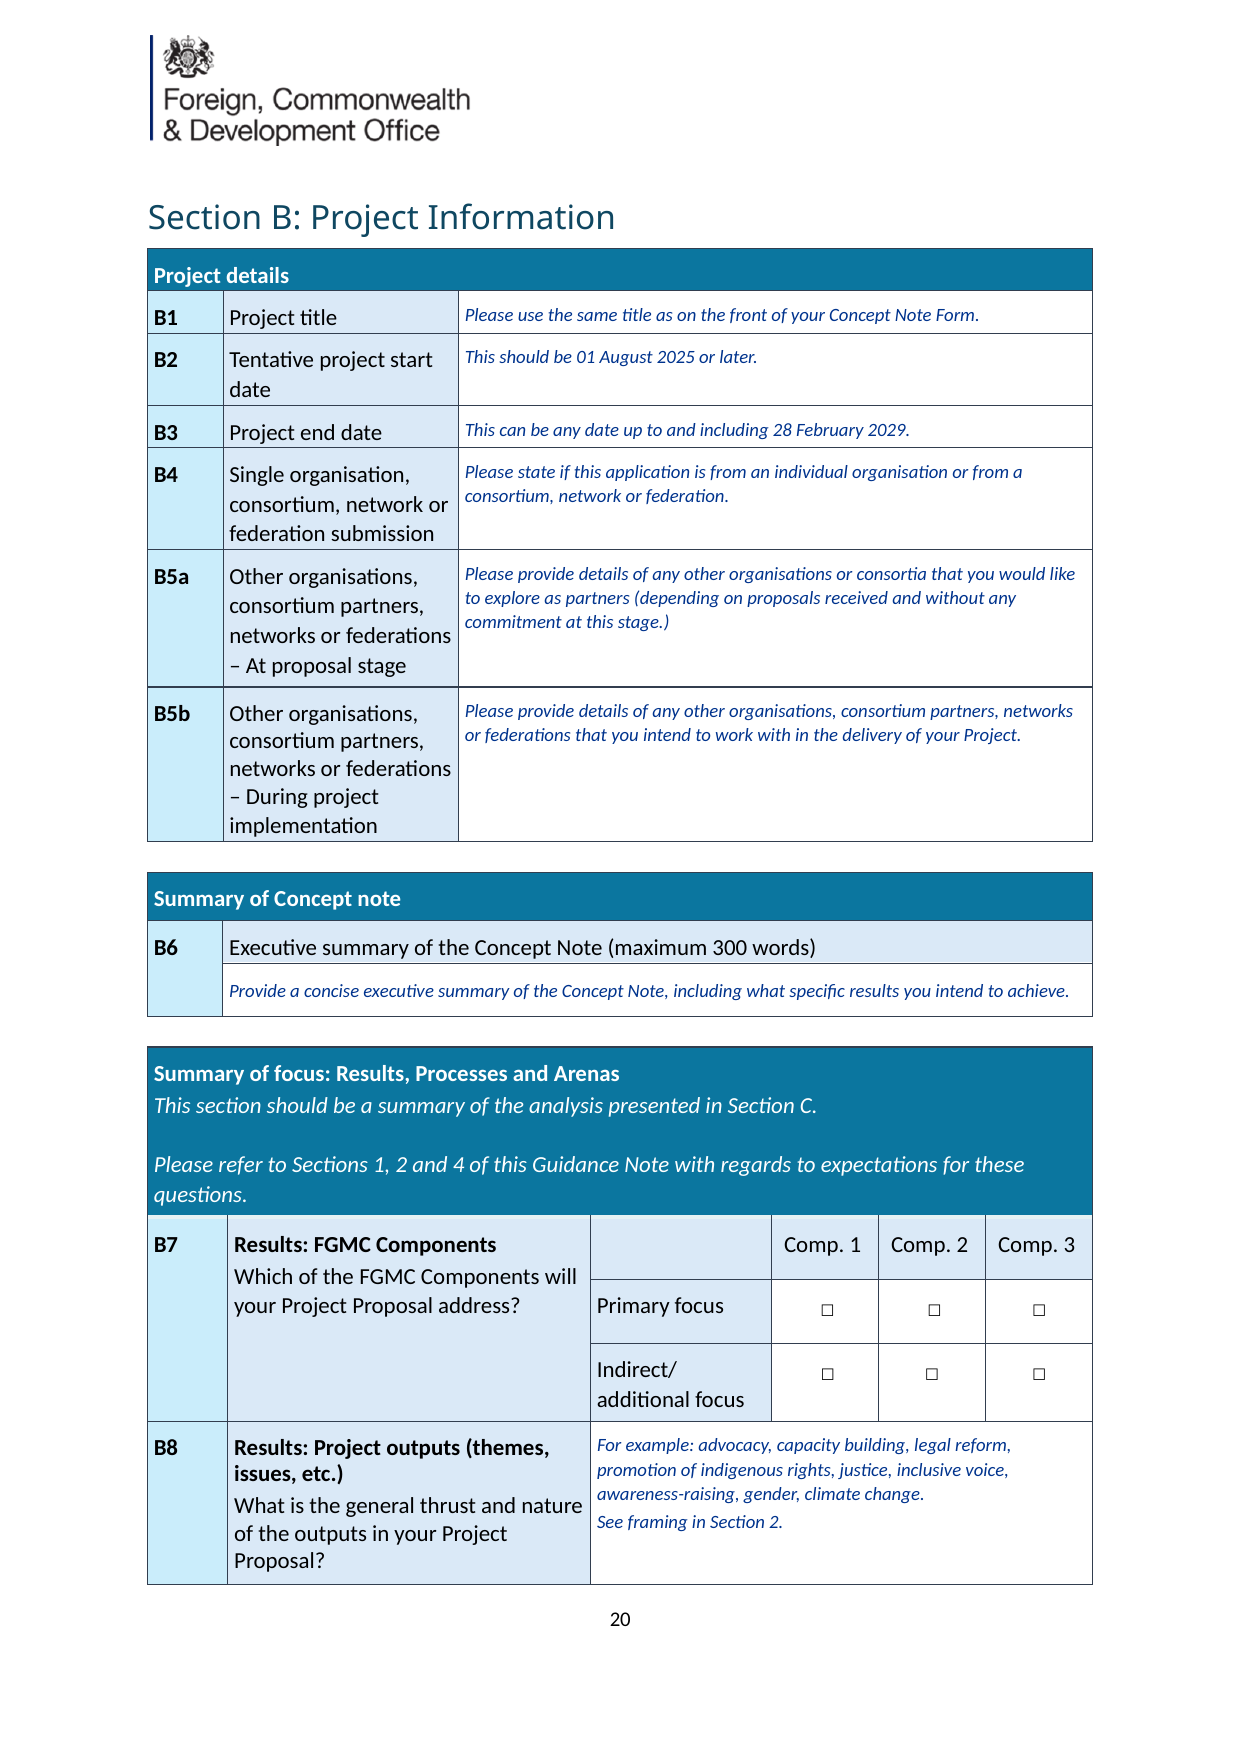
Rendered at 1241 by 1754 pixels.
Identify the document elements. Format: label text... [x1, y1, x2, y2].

table_cell For example: advocacy, capacity building, legal reform, promotion of indigenous rights, justice, inclusive voice, awareness-raising, gender, climate change. See framing in Section 2. [591, 1422, 1092, 1584]
table_cell Project title [224, 291, 458, 333]
table_cell B1 [148, 291, 223, 333]
table_cell Please provide details of any other organisations, consortium partners, networks or federations that you intend to work with in the delivery of your Project. [459, 688, 1092, 841]
table_header Summary of Concept note [148, 873, 1092, 920]
table_cell Results: FGMC Components Which of the FGMC Components will your Project Proposal address? [228, 1219, 590, 1421]
table_cell B7 [148, 1219, 227, 1421]
table_cell Comp. 1 [772, 1219, 878, 1279]
table_cell ☐ [879, 1344, 985, 1421]
table_cell Please use the same title as on the front of your Concept Note Form. [459, 291, 1092, 333]
table_cell B3 [148, 406, 223, 447]
table_cell ☐ [879, 1280, 985, 1343]
table_cell Provide a concise executive summary of the Concept Note, including what specific results you intend to achieve. [223, 964, 1092, 1016]
table_cell Single organisation, consortium, network or federation submission [224, 448, 458, 549]
table_cell Comp. 2 [879, 1219, 985, 1279]
table_cell B5b [148, 688, 223, 841]
subtitle Section B: Project Information [148, 194, 1092, 239]
table_cell Other organisations, consortium partners, networks or federations – At proposal stage [224, 550, 458, 686]
table_cell ☐ [986, 1344, 1092, 1421]
table_cell B4 [148, 448, 223, 549]
table_cell ☐ [986, 1280, 1092, 1343]
table_header Summary of focus: Results, Processes and Arenas This section should be a summary of the analysis presented in Section C. Please refer to Sections 1, 2 and 4 of this Guidance Note with regards to expectations for these questions. [148, 1048, 1092, 1215]
table_cell Other organisations, consortium partners, networks or federations – During project implementation [224, 688, 458, 841]
table_cell Executive summary of the Concept Note (maximum 300 words) [223, 921, 1092, 962]
table_cell Results: Project outputs (themes, issues, etc.) What is the general thrust and nature of the outputs in your Project Proposal? [228, 1422, 590, 1584]
table_cell This can be any date up to and including 28 February 2029. [459, 406, 1092, 447]
table_header Project details [148, 249, 1092, 290]
table_cell B6 [148, 921, 222, 1016]
table_cell This should be 01 August 2025 or later. [459, 334, 1092, 405]
table_cell B2 [148, 334, 223, 405]
table_cell B5a [148, 550, 223, 686]
table_cell [591, 1219, 771, 1279]
table_cell Please provide details of any other organisations or consortia that you would like to explore as partners (depending on proposals received and without any commitment at this stage.) [459, 550, 1092, 686]
table_cell Please state if this application is from an individual organisation or from a consortium, network or federation. [459, 448, 1092, 549]
table_cell ☐ [772, 1344, 878, 1421]
table_cell Tentative project start date [224, 334, 458, 405]
table_cell Comp. 3 [986, 1219, 1092, 1279]
table_cell Project end date [224, 406, 458, 447]
table_cell Primary focus [591, 1280, 771, 1343]
table_cell Indirect/ additional focus [591, 1344, 771, 1421]
table_cell ☐ [772, 1280, 878, 1343]
table_cell B8 [148, 1422, 227, 1584]
